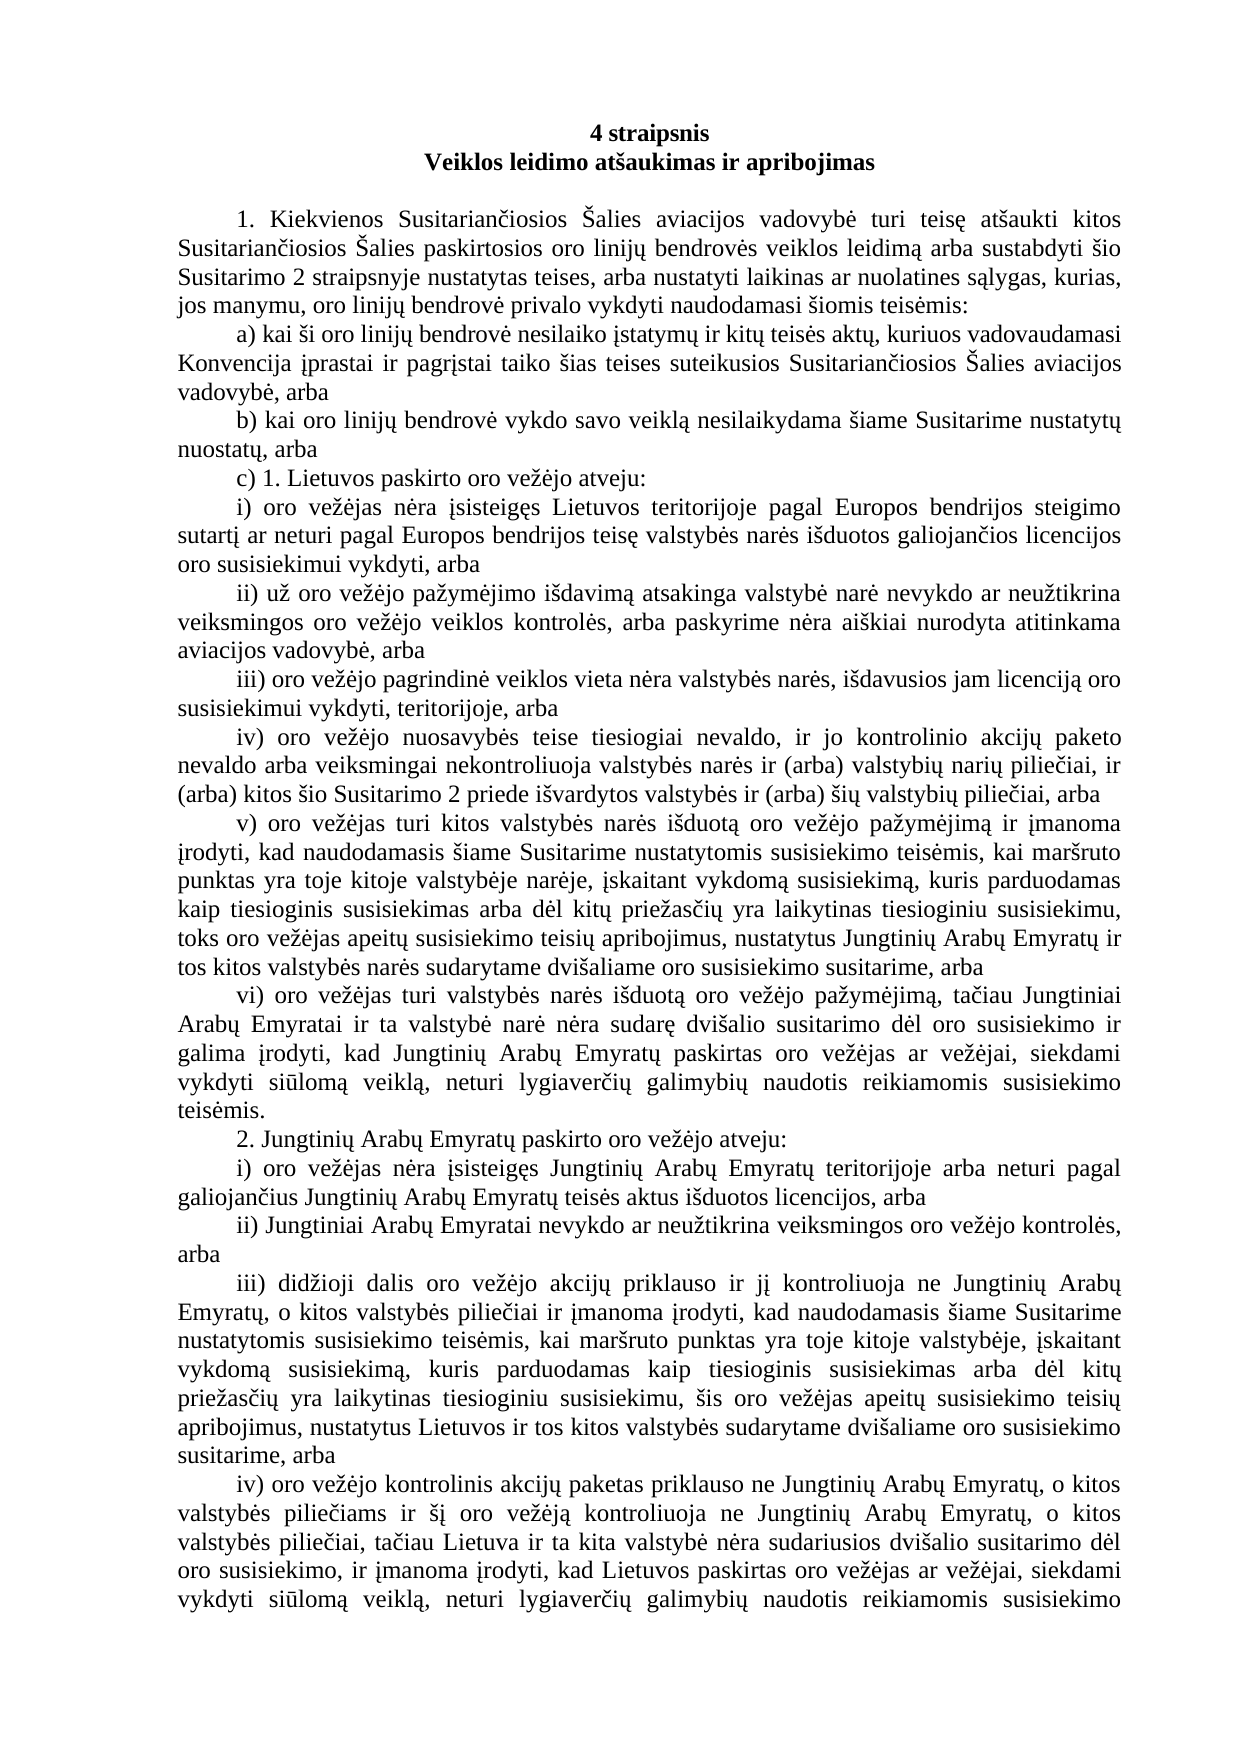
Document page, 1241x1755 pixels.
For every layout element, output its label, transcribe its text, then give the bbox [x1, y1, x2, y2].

text iii) oro vežėjo pagrindinė veiklos vieta nėra valstybės narės, išdavusios jam licenciją oro susisiekimui vykdyti, teritorijoje, arba [177, 664, 1122, 722]
text i) oro vežėjas nėra įsisteigęs Jungtinių Arabų Emyratų teritorijoje arba neturi pagal galiojančius Jungtinių Arabų Emyratų teisės aktus išduotos licencijos, arba [177, 1153, 1122, 1211]
text c) 1. Lietuvos paskirto oro vežėjo atveju: [177, 463, 1122, 492]
text iii) didžioji dalis oro vežėjo akcijų priklauso ir jį kontroliuoja ne Jungtinių Arabų Emyratų, o kitos valstybės piliečiai ir įmanoma įrodyti, kad naudodamasis šiame Susitarime nustatytomis susisiekimo teisėmis, kai maršruto punktas yra toje kitoje valstybėje, įskaitant vykdomą susisiekimą, kuris parduodamas kaip tiesioginis susisiekimas arba dėl kitų priežasčių yra laikytinas tiesioginiu susisiekimu, šis oro vežėjas apeitų susisiekimo teisių apribojimus, nustatytus Lietuvos ir tos kitos valstybės sudarytame dvišaliame oro susisiekimo susitarime, arba [177, 1268, 1122, 1469]
text Veiklos leidimo atšaukimas ir apribojimas [177, 147, 1122, 176]
text 4 straipsnis [177, 118, 1122, 147]
text iv) oro vežėjo nuosavybės teise tiesiogiai nevaldo, ir jo kontrolinio akcijų paketo nevaldo arba veiksmingai nekontroliuoja valstybės narės ir (arba) valstybių narių piliečiai, ir (arba) kitos šio Susitarimo 2 priede išvardytos valstybės ir (arba) šių valstybių piliečiai, arba [177, 722, 1122, 808]
text v) oro vežėjas turi kitos valstybės narės išduotą oro vežėjo pažymėjimą ir įmanoma įrodyti, kad naudodamasis šiame Susitarime nustatytomis susisiekimo teisėmis, kai maršruto punktas yra toje kitoje valstybėje narėje, įskaitant vykdomą susisiekimą, kuris parduodamas kaip tiesioginis susisiekimas arba dėl kitų priežasčių yra laikytinas tiesioginiu susisiekimu, toks oro vežėjas apeitų susisiekimo teisių apribojimus, nustatytus Jungtinių Arabų Emyratų ir tos kitos valstybės narės sudarytame dvišaliame oro susisiekimo susitarime, arba [177, 808, 1122, 981]
text i) oro vežėjas nėra įsisteigęs Lietuvos teritorijoje pagal Europos bendrijos steigimo sutartį ar neturi pagal Europos bendrijos teisę valstybės narės išduotos galiojančios licencijos oro susisiekimui vykdyti, arba [177, 492, 1122, 578]
text a) kai ši oro linijų bendrovė nesilaiko įstatymų ir kitų teisės aktų, kuriuos vadovaudamasi Konvencija įprastai ir pagrįstai taiko šias teises suteikusios Susitariančiosios Šalies aviacijos vadovybė, arba [177, 319, 1122, 406]
text ii) Jungtiniai Arabų Emyratai nevykdo ar neužtikrina veiksmingos oro vežėjo kontrolės, arba [177, 1211, 1122, 1268]
text vi) oro vežėjas turi valstybės narės išduotą oro vežėjo pažymėjimą, tačiau Jungtiniai Arabų Emyratai ir ta valstybė narė nėra sudarę dvišalio susitarimo dėl oro susisiekimo ir galima įrodyti, kad Jungtinių Arabų Emyratų paskirtas oro vežėjas ar vežėjai, siekdami vykdyti siūlomą veiklą, neturi lygiaverčių galimybių naudotis reikiamomis susisiekimo teisėmis. [177, 981, 1122, 1124]
text b) kai oro linijų bendrovė vykdo savo veiklą nesilaikydama šiame Susitarime nustatytų nuostatų, arba [177, 406, 1122, 463]
text ii) už oro vežėjo pažymėjimo išdavimą atsakinga valstybė narė nevykdo ar neužtikrina veiksmingos oro vežėjo veiklos kontrolės, arba paskyrime nėra aiškiai nurodyta atitinkama aviacijos vadovybė, arba [177, 578, 1122, 664]
text 2. Jungtinių Arabų Emyratų paskirto oro vežėjo atveju: [177, 1124, 1122, 1153]
text iv) oro vežėjo kontrolinis akcijų paketas priklauso ne Jungtinių Arabų Emyratų, o kitos valstybės piliečiams ir šį oro vežėją kontroliuoja ne Jungtinių Arabų Emyratų, o kitos valstybės piliečiai, tačiau Lietuva ir ta kita valstybė nėra sudariusios dvišalio susitarimo dėl oro susisiekimo, ir įmanoma įrodyti, kad Lietuvos paskirtas oro vežėjas ar vežėjai, siekdami vykdyti siūlomą veiklą, neturi lygiaverčių galimybių naudotis reikiamomis susisiekimo [177, 1469, 1122, 1613]
text 1. Kiekvienos Susitariančiosios Šalies aviacijos vadovybė turi teisę atšaukti kitos Susitariančiosios Šalies paskirtosios oro linijų bendrovės veiklos leidimą arba sustabdyti šio Susitarimo 2 straipsnyje nustatytas teises, arba nustatyti laikinas ar nuolatines sąlygas, kurias, jos manymu, oro linijų bendrovė privalo vykdyti naudodamasi šiomis teisėmis: [177, 204, 1122, 319]
